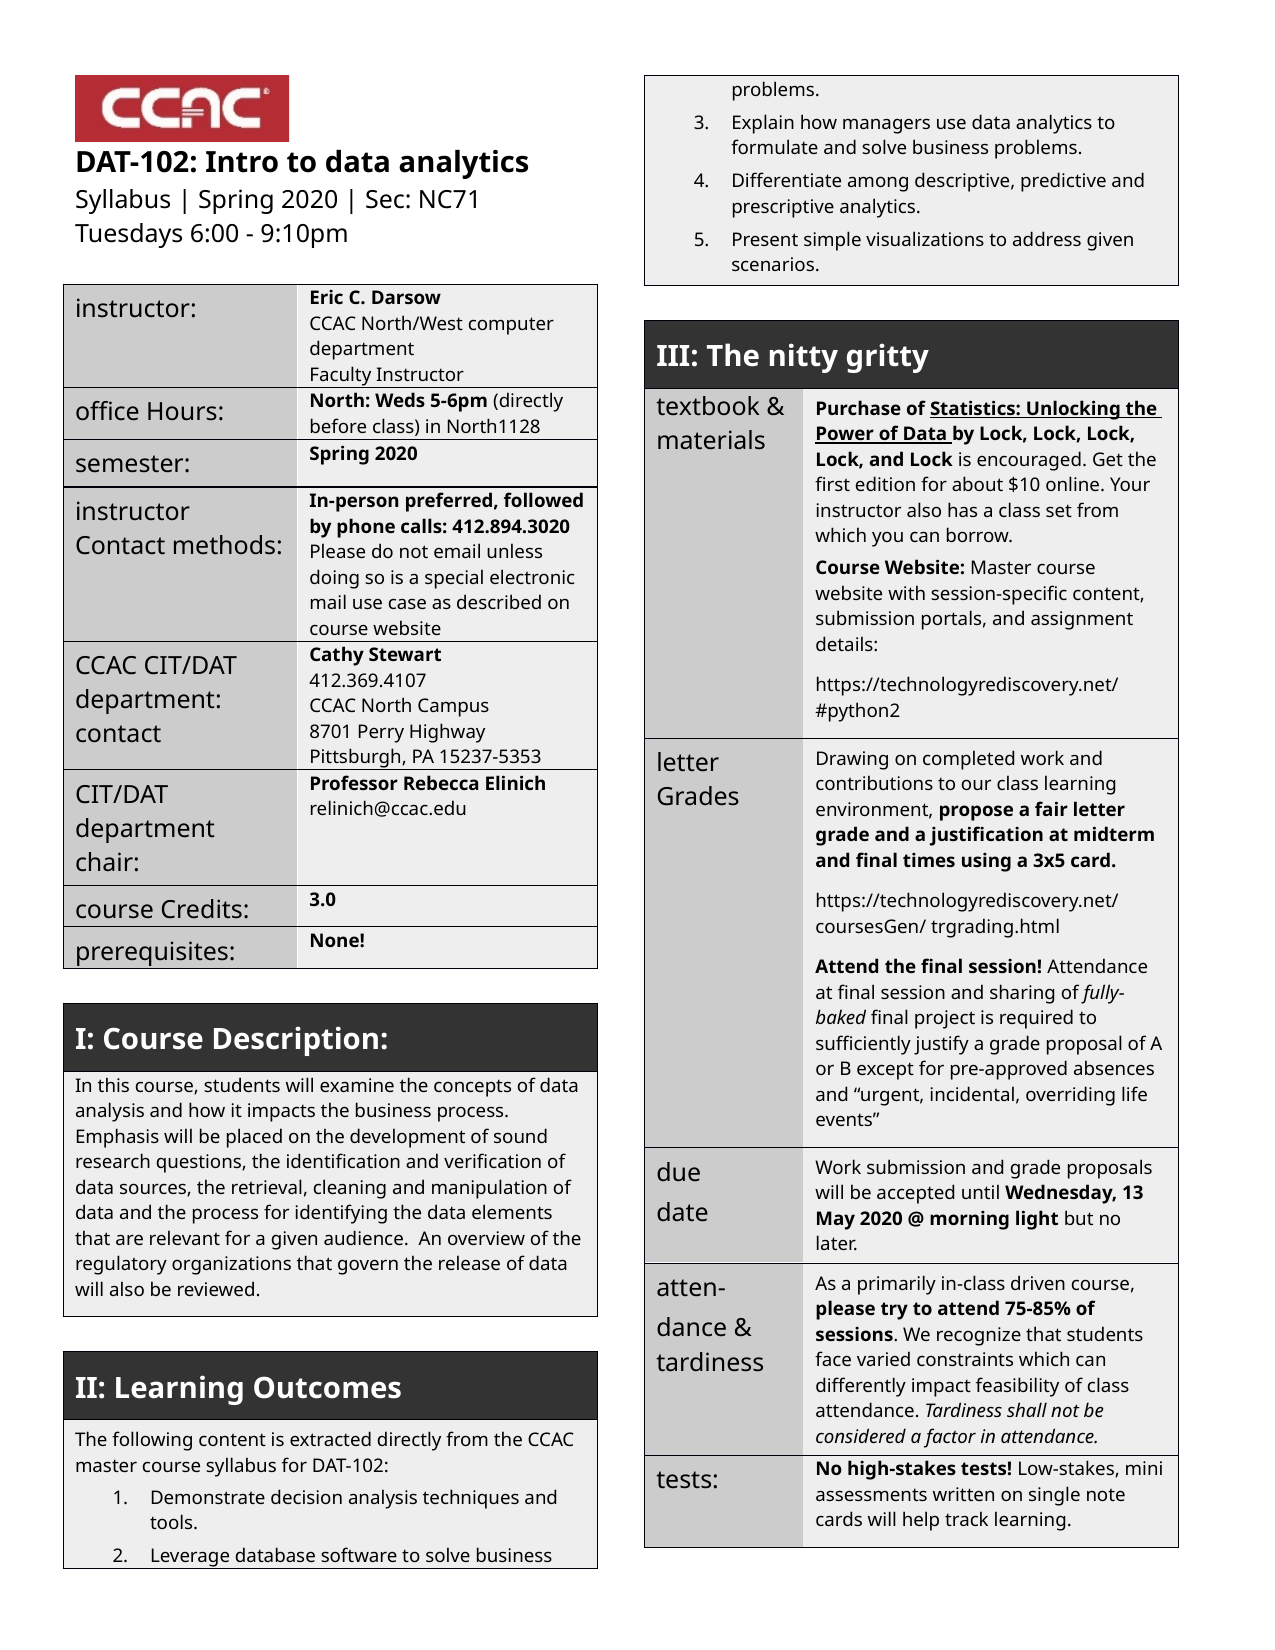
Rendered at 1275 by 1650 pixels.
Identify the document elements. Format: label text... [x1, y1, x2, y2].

table_cell Purchase of Statistics: Unlocking the Power of Data by Lock, Lock, Lock, Lock, and Lock is encouraged. Get the first edition for about $10 online. Your instructor also has a class set from which you can borrow. Course Website: Master course website with session-specific content, submission portals, and assignment details: https://technologyrediscovery.net/#python2 [803, 389, 1178, 738]
table_cell tests: [645, 1456, 803, 1547]
table_header instructor: [64, 285, 297, 387]
table_cell In this course, students will examine the concepts of data analysis and how it impacts the business process. Emphasis will be placed on the development of sound research questions, the identification and verification of data sources, the retrieval, cleaning and manipulation of data and the process for identifying the data elements that are relevant for a given audience. An overview of the regulatory organizations that govern the release of data will also be reviewed. [64, 1072, 597, 1316]
table_cell CCAC CIT/DAT department: contact [64, 642, 297, 769]
table_cell 3.0 [298, 886, 597, 926]
table_cell textbook & materials [645, 389, 803, 738]
table_cell Drawing on completed work and contributions to our class learning environment, propose a fair letter grade and a justification at midterm and final times using a 3x5 card. https://technologyrediscovery.net/coursesGen/ trgrading.html Attend the final session! Attendance at final session and sharing of fully-baked final project is required to sufficiently justify a grade proposal of A or B except for pre-approved absences and “urgent, incidental, overriding life events” [803, 739, 1178, 1147]
text DAT-102: Intro to data analytics [75, 142, 619, 181]
table_cell Professor Rebecca Elinich relinich@ccac.edu [298, 770, 597, 885]
table_cell semester: [64, 440, 297, 486]
table_cell letter Grades [645, 739, 803, 1147]
table_cell In-person preferred, followed by phone calls: 412.894.3020 Please do not email unless doing so is a special electronic mail use case as described on course website [298, 488, 597, 641]
table_cell instructor Contact methods: [64, 488, 297, 641]
table_header Eric C. Darsow CCAC North/West computer department Faculty Instructor [298, 285, 597, 387]
table_cell atten- dance & tardiness [645, 1264, 803, 1455]
text Tuesdays 6:00 - 9:10pm [75, 215, 619, 249]
table_cell course Credits: [64, 886, 297, 926]
table_cell due date [645, 1148, 803, 1262]
table_cell Spring 2020 [298, 440, 597, 486]
table_header III: The nitty gritty [645, 321, 1178, 388]
table_cell Cathy Stewart 412.369.4107 CCAC North Campus 8701 Perry Highway Pittsburgh, PA 15237-5353 [298, 642, 597, 769]
table_cell North: Weds 5-6pm (directly before class) in North1128 [298, 388, 597, 439]
text Syllabus | Spring 2020 | Sec: NC71 [75, 181, 619, 215]
table_cell CIT/DAT department chair: [64, 770, 297, 885]
table_header I: Course Description: [64, 1004, 597, 1071]
table_cell The following content is extracted directly from the CCAC master course syllabus for DAT-102: Demonstrate decision analysis techniques and tools. Leverage database software to solve business problems. Explain how managers use data analytics to formulate and solve business problems. Differentiate among descriptive, predictive and prescriptive analytics. Present simple visualizations to address given scenarios. [64, 1420, 597, 1568]
table_cell The following content is extracted directly from the CCAC master course syllabus for DAT-102: Demonstrate decision analysis techniques and tools. Leverage database software to solve business problems. Explain how managers use data analytics to formulate and solve business problems. Differentiate among descriptive, predictive and prescriptive analytics. Present simple visualizations to address given scenarios. [645, 76, 1178, 285]
picture [75, 75, 290, 142]
table_cell Work submission and grade proposals will be accepted until Wednesday, 13 May 2020 @ morning light but no later. [803, 1148, 1178, 1262]
table_cell As a primarily in-class driven course, please try to attend 75-85% of sessions. We recognize that students face varied constraints which can differently impact feasibility of class attendance. Tardiness shall not be considered a factor in attendance. [803, 1264, 1178, 1455]
table_cell None! [298, 927, 597, 968]
table_cell No high-stakes tests! Low-stakes, mini assessments written on single note cards will help track learning. [803, 1456, 1178, 1547]
table_cell prerequisites: [64, 927, 297, 968]
table_cell office Hours: [64, 388, 297, 439]
table_header II: Learning Outcomes [64, 1352, 597, 1419]
